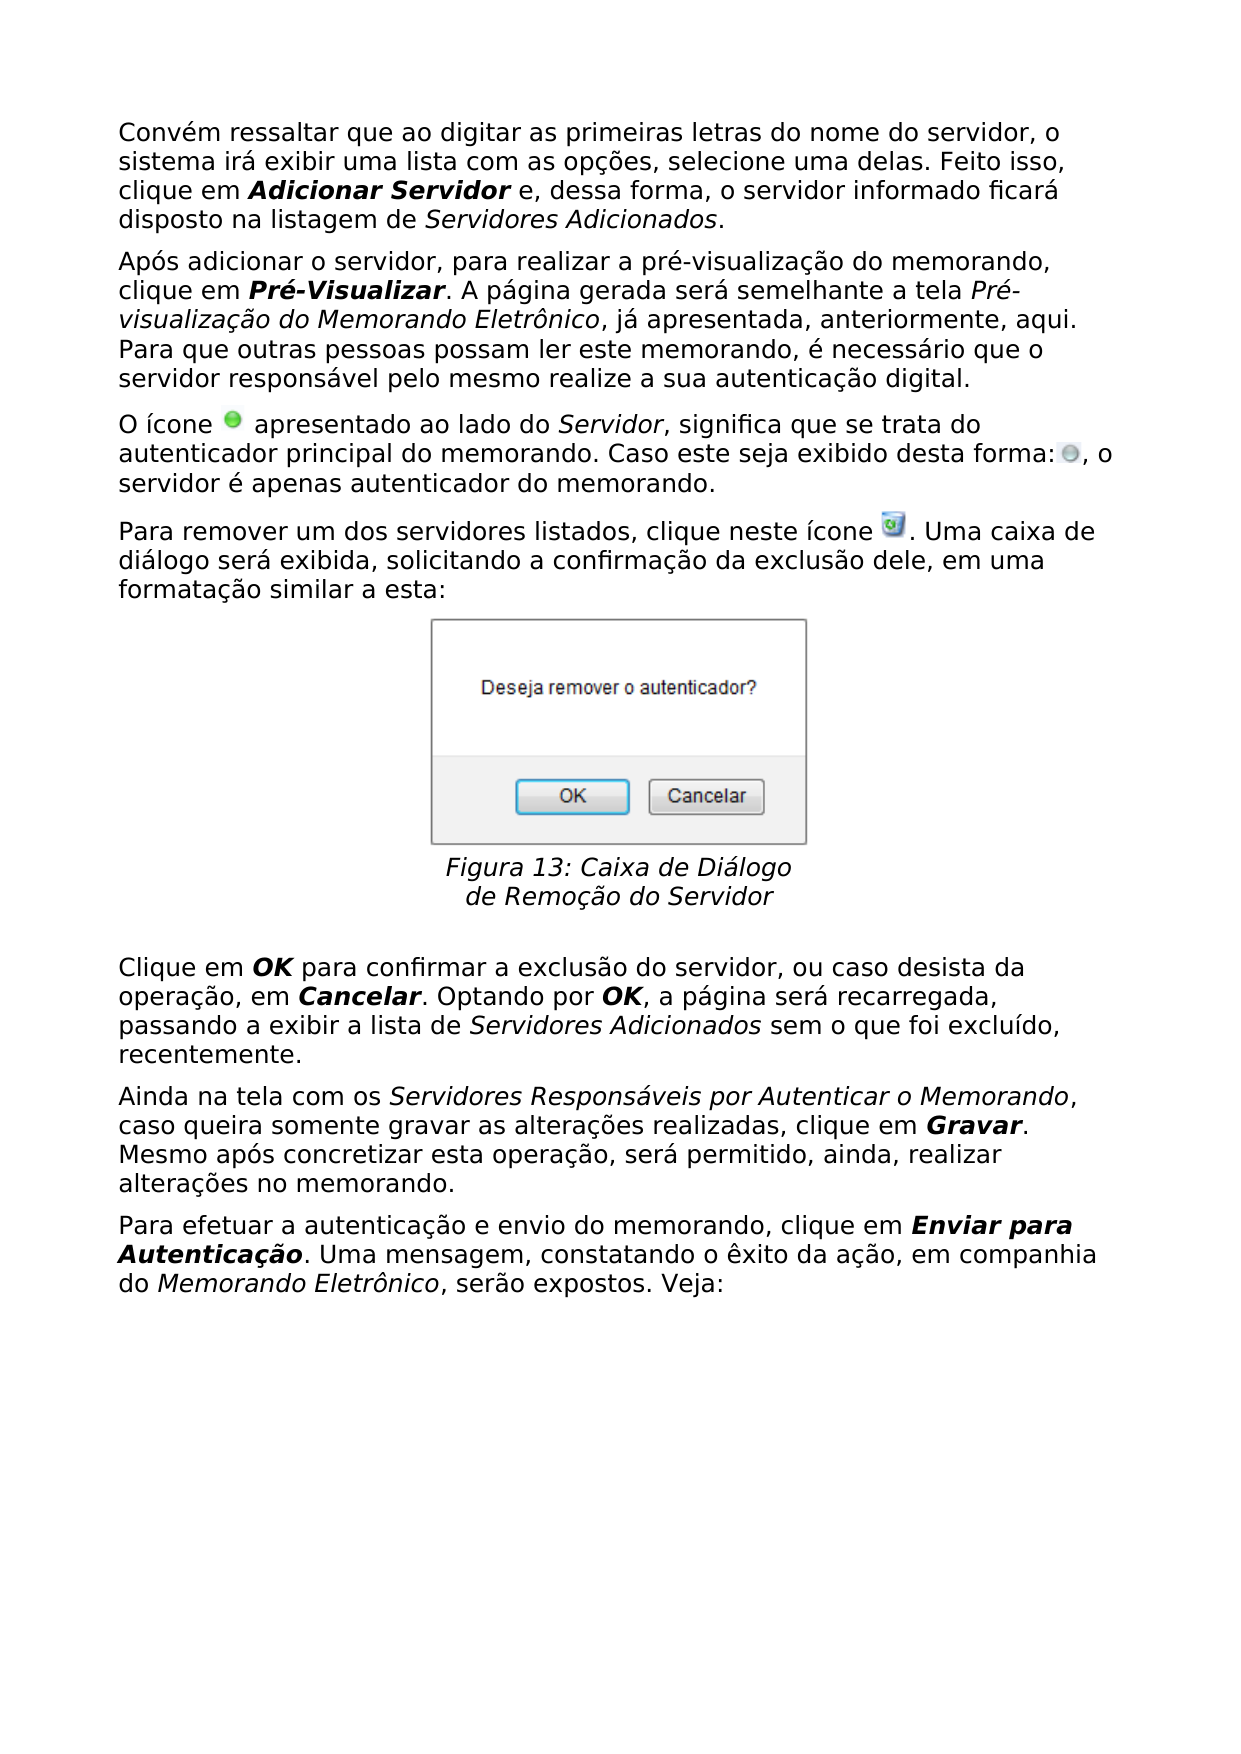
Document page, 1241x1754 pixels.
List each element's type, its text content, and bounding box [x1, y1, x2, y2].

text Ainda na tela com os Servidores Responsáveis por Autenticar o Memorando, caso queira somente gravar as alterações realizadas, clique em Gravar. Mesmo após concretizar esta operação, será permitido, ainda, realizar alterações no memorando. [118, 1082, 1122, 1199]
text O ícone apresentado ao lado do Servidor, significa que se trata do autenticador principal do memorando. Caso este seja exibido desta forma:, o servidor é apenas autenticador do memorando. [118, 406, 1122, 498]
text Figura 13: Caixa de Diálogo de Remoção do Servidor [429, 853, 812, 911]
text Após adicionar o servidor, para realizar a pré-visualização do memorando, clique em Pré-Visualizar. A página gerada será semelhante a tela Pré-visualização do Memorando Eletrônico, já apresentada, anteriormente, aqui. Para que outras pessoas possam ler este memorando, é necessário que o servidor responsável pelo mesmo realize a sua autenticação digital. [118, 247, 1122, 393]
text Para remover um dos servidores listados, clique neste ícone . Uma caixa de diálogo será exibida, solicitando a confirmação da exclusão dele, em uma formatação similar a esta: [118, 511, 1122, 604]
picture [221, 405, 246, 434]
picture [881, 510, 909, 541]
text Para efetuar a autenticação e envio do memorando, clique em Enviar para Autenticação. Uma mensagem, constatando o êxito da ação, em companhia do Memorando Eletrônico, serão expostos. Veja: [118, 1211, 1122, 1299]
text Clique em OK para confirmar a exclusão do servidor, ou caso desista da operação, em Cancelar. Optando por OK, a página será recarregada, passando a exibir a lista de Servidores Adicionados sem o que foi excluído, recentemente. [118, 953, 1122, 1069]
picture [428, 617, 812, 853]
text Convém ressaltar que ao digitar as primeiras letras do nome do servidor, o sistema irá exibir uma lista com as opções, selecione uma delas. Feito isso, clique em Adicionar Servidor e, dessa forma, o servidor informado ficará disposto na listagem de Servidores Adicionados. [118, 118, 1122, 235]
picture [1056, 442, 1082, 463]
